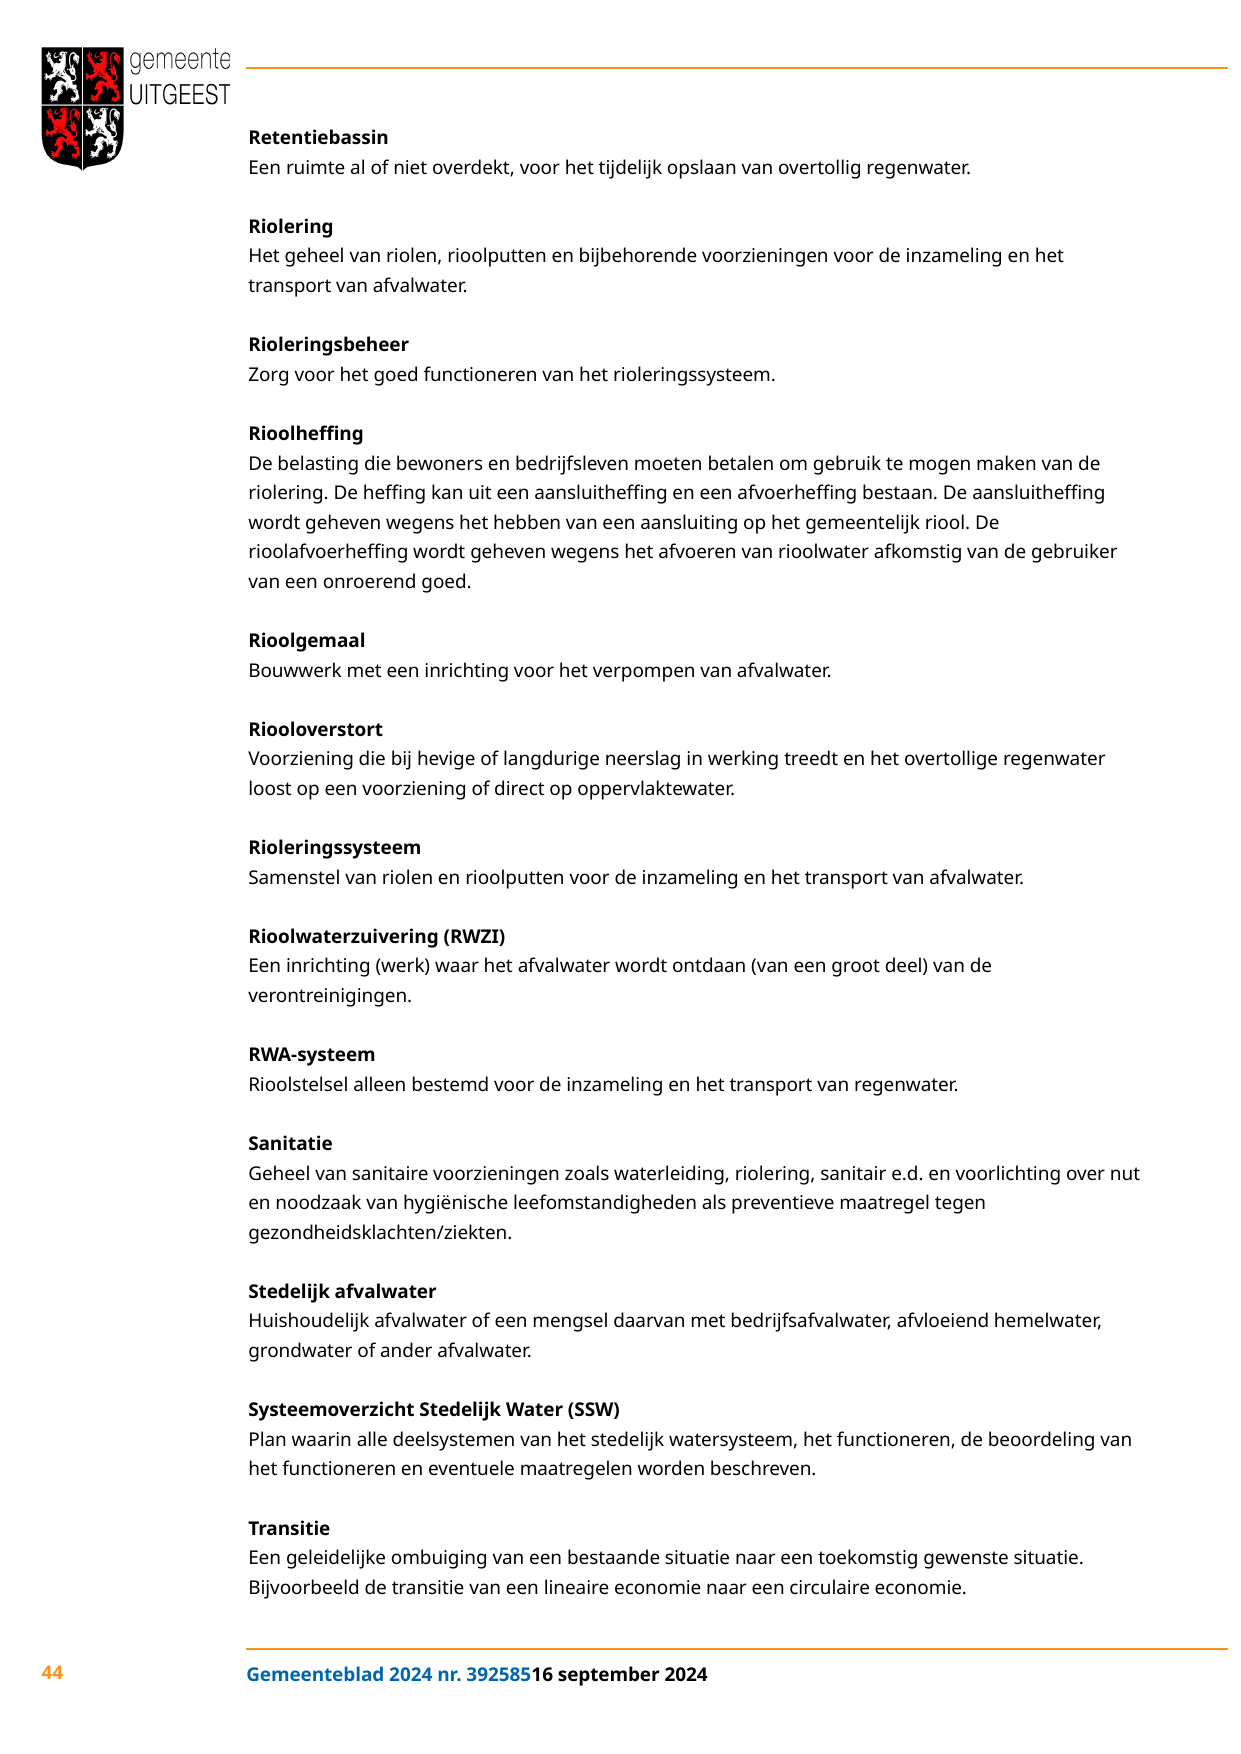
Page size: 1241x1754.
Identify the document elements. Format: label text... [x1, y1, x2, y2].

text Riolering [248, 213, 1152, 239]
text Transitie [248, 1515, 1152, 1541]
text Rioolheffing [248, 420, 1152, 446]
text RWA-systeem [248, 1041, 1152, 1067]
text Riooloverstort [248, 716, 1152, 742]
text Retentiebassin [248, 124, 1152, 150]
text Rioolstelsel alleen bestemd voor de inzameling en het transport van regenwater. [248, 1071, 1152, 1097]
text Geheel van sanitaire voorzieningen zoals waterleiding, riolering, sanitair e.d. en voorlichting over nut en noodzaak van hygiënische leefomstandigheden als preventieve maatregel tegen gezondheidsklachten/ziekten. [248, 1160, 1152, 1245]
text Bouwwerk met een inrichting voor het verpompen van afvalwater. [248, 657, 1152, 683]
text Rioolwaterzuivering (RWZI) [248, 923, 1152, 949]
text Sanitatie [248, 1130, 1152, 1156]
text Rioolgemaal [248, 627, 1152, 653]
text Systeemoverzicht Stedelijk Water (SSW) [248, 1396, 1152, 1422]
text Samenstel van riolen en rioolputten voor de inzameling en het transport van afvalwater. [248, 864, 1152, 890]
text Een inrichting (werk) waar het afvalwater wordt ontdaan (van een groot deel) van de verontreinigingen. [248, 953, 1152, 1008]
text Rioleringsbeheer [248, 331, 1152, 357]
text Plan waarin alle deelsystemen van het stedelijk watersysteem, het functioneren, de beoordeling van het functioneren en eventuele maatregelen worden beschreven. [248, 1426, 1152, 1481]
text Een geleidelijke ombuiging van een bestaande situatie naar een toekomstig gewenste situatie. Bijvoorbeeld de transitie van een lineaire economie naar een circulaire economie. [248, 1544, 1152, 1600]
text De belasting die bewoners en bedrijfsleven moeten betalen om gebruik te mogen maken van de riolering. De heffing kan uit een aansluitheffing en een afvoerheffing bestaan. De aansluitheffing wordt geheven wegens het hebben van een aansluiting op het gemeentelijk riool. De rioolafvoerheffing wordt geheven wegens het afvoeren van rioolwater afkomstig van de gebruiker van een onroerend goed. [248, 450, 1152, 594]
text Het geheel van riolen, rioolputten en bijbehorende voorzieningen voor de inzameling en het transport van afvalwater. [248, 243, 1152, 298]
text Zorg voor het goed functioneren van het rioleringssysteem. [248, 361, 1152, 387]
picture [41, 47, 231, 172]
text Voorziening die bij hevige of langdurige neerslag in werking treedt en het overtollige regenwater loost op een voorziening of direct op oppervlaktewater. [248, 746, 1152, 801]
text Een ruimte al of niet overdekt, voor het tijdelijk opslaan van overtollig regenwater. [248, 154, 1152, 180]
text Stedelijk afvalwater [248, 1278, 1152, 1304]
text Huishoudelijk afvalwater of een mengsel daarvan met bedrijfsafvalwater, afvloeiend hemelwater, grondwater of ander afvalwater. [248, 1308, 1152, 1363]
text Rioleringssysteem [248, 834, 1152, 860]
